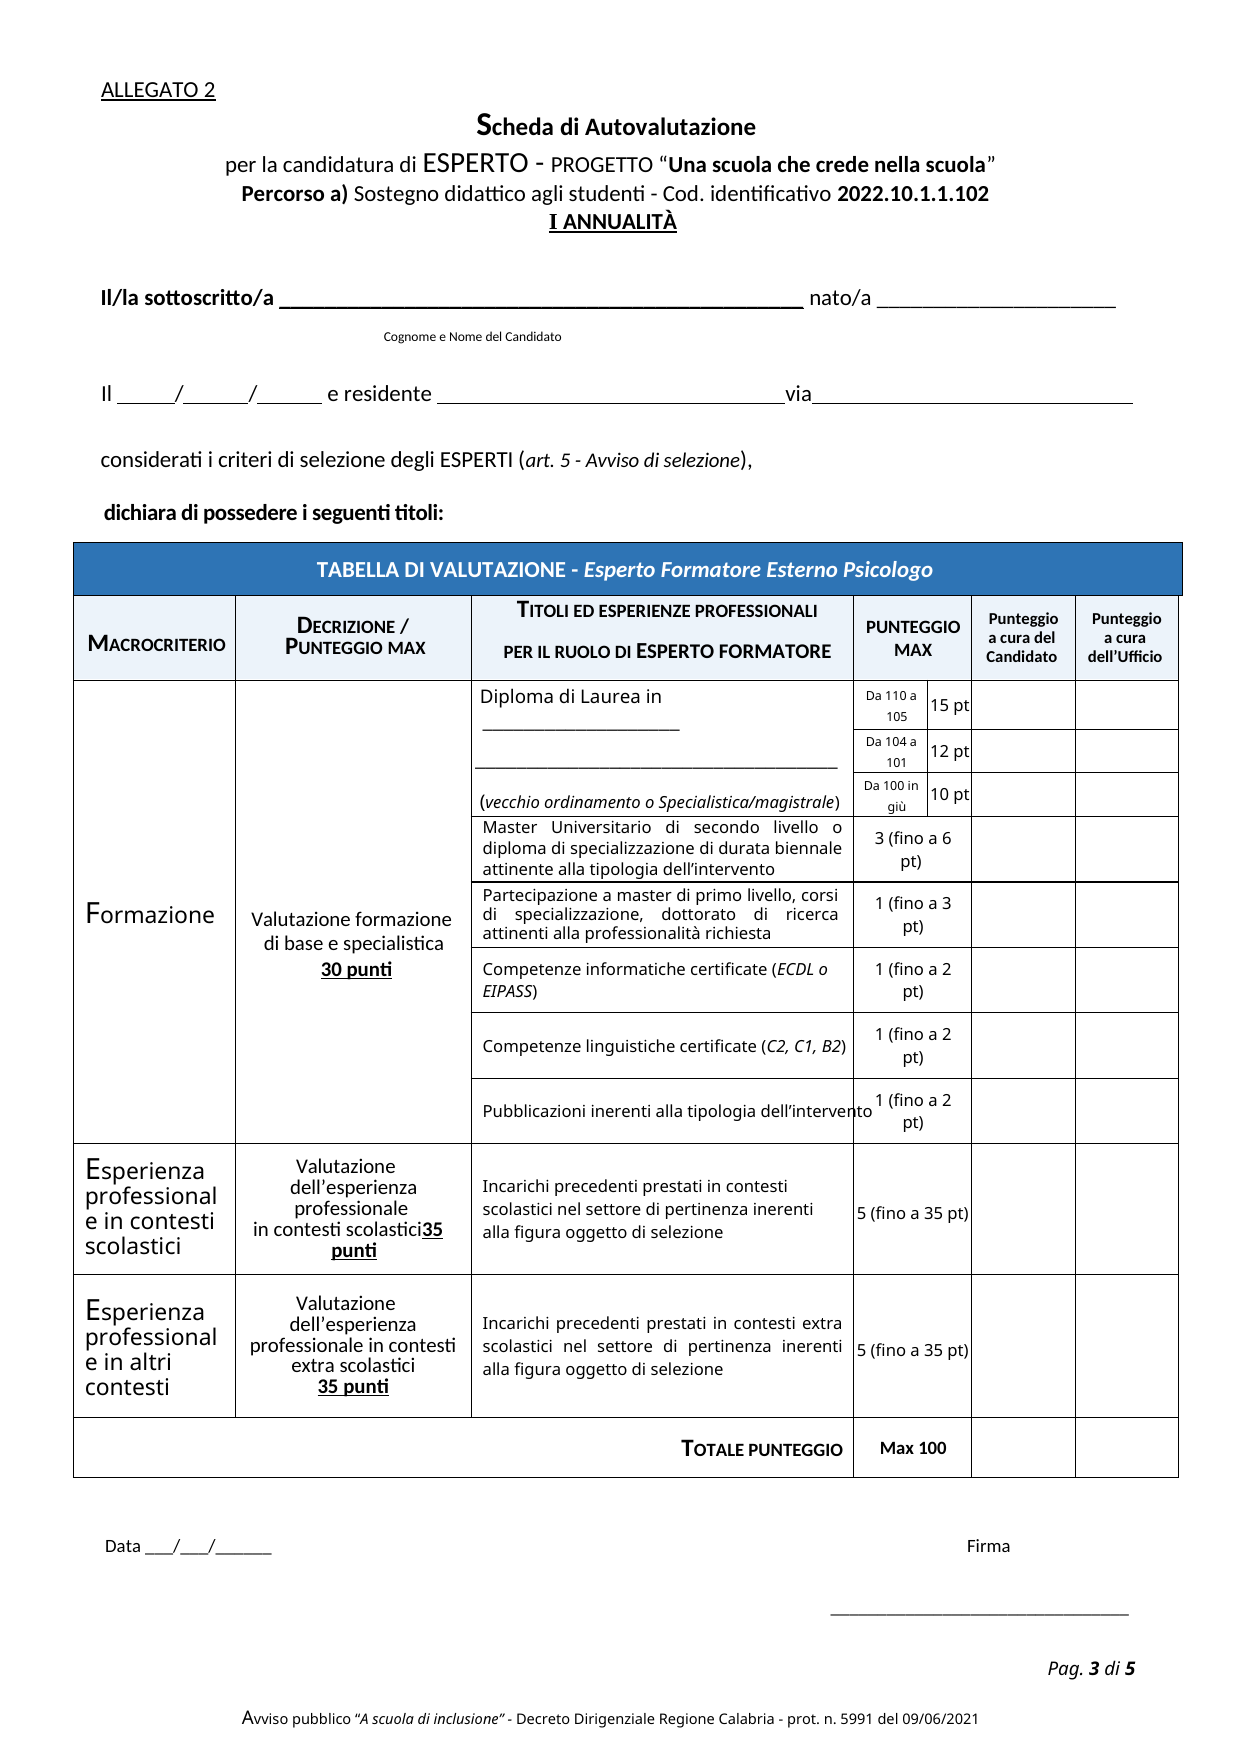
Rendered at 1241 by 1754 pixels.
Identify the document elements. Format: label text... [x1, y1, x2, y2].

table_cell Formazione [74, 681, 235, 1143]
text Cognome e Nome del Candidato [322, 328, 1137, 354]
table_cell 5 (fino a 35 pt) [854, 1144, 971, 1274]
table_cell Esperienza professionale in altri contesti [74, 1275, 235, 1417]
table_cell Incarichi precedenti prestati in contesti scolastici nel settore di pertinenza inerenti alla figura oggetto di selezione [472, 1144, 853, 1274]
table_cell Valutazione dell’esperienza professionale in contesti extra scolastici 35 punti [236, 1275, 471, 1417]
table_cell Da 104 a 101 [854, 730, 927, 772]
table_cell [972, 773, 1075, 816]
text Data ___/___/______ Firma [101, 1534, 1167, 1557]
table_cell TITOLI ED ESPERIENZE PROFESSIONALI PER IL RUOLO DI ESPERTO FORMATORE [472, 596, 853, 679]
table_cell Da 100 in giù [854, 773, 927, 816]
table_cell Esperienza professionale in contesti scolastici [74, 1144, 235, 1274]
table_cell [972, 883, 1075, 947]
table_cell [972, 1079, 1075, 1143]
table_cell [1076, 817, 1178, 881]
text Il/la sottoscritto/a ______________________________________________ nato/a _____________________ [100, 283, 1137, 312]
text ALLEGATO 2 [101, 75, 1130, 103]
table_cell 15 pt [928, 681, 971, 729]
table_cell [972, 1144, 1075, 1274]
table_cell Incarichi precedenti prestati in contesti extra scolastici nel settore di pertinenza inerenti alla figura oggetto di selezione [472, 1275, 853, 1417]
table_cell [972, 730, 1075, 772]
table_cell [1076, 948, 1178, 1012]
text ________________________________ [752, 1596, 1167, 1618]
table_cell [1076, 883, 1178, 947]
text Scheda di Autovalutazione [101, 103, 1137, 144]
table_cell Valutazione dell’esperienza professionale in contesti scolastici35 punti [236, 1144, 471, 1274]
table_cell Valutazione formazione di base e specialistica 30 punti [236, 681, 471, 1143]
table_cell MACROCRITERIO [74, 596, 235, 679]
table_cell [972, 681, 1075, 729]
table_cell [1076, 681, 1178, 729]
table_cell [1076, 1275, 1178, 1417]
text dichiara di possedere i seguenti titoli: [103, 498, 1137, 526]
table_cell Punteggio a cura del Candidato [972, 596, 1075, 679]
table_cell [1076, 730, 1178, 772]
table_cell 10 pt [928, 773, 971, 816]
table_cell 5 (fino a 35 pt) [854, 1275, 971, 1417]
table_cell 1 (fino a 2 pt) [854, 1013, 971, 1078]
table_cell [1076, 1418, 1178, 1477]
table_cell TOTALE PUNTEGGIO [74, 1418, 853, 1477]
text per la candidatura di ESPERTO - PROGETTO “Una scuola che crede nella scuola” [89, 144, 1137, 179]
table_cell DECRIZIONE / PUNTEGGIO MAX [236, 596, 471, 679]
table_cell [972, 1013, 1075, 1078]
table_cell Diploma di Laurea in ___________________ ___________________________________ (vecchio ordinamento o Specialistica/magistrale) [472, 681, 853, 816]
table_cell 3 (fino a 6 pt) [854, 817, 971, 881]
table_cell 1 (fino a 3 pt) [854, 883, 971, 947]
text Il / / e residente via [101, 379, 1137, 407]
table_cell 12 pt [928, 730, 971, 772]
text I ANNUALITÀ [89, 207, 1137, 235]
table_cell [1076, 1079, 1178, 1143]
table_cell Competenze informatiche certificate (ECDL o EIPASS) [472, 948, 853, 1012]
table_cell [972, 1275, 1075, 1417]
table_cell [972, 948, 1075, 1012]
text considerati i criteri di selezione degli ESPERTI (art. 5 - Avviso di selezione), [100, 445, 1130, 473]
table_cell Pubblicazioni inerenti alla tipologia dell’intervento [472, 1079, 853, 1143]
table_cell 1 (fino a 2 pt) [854, 1079, 971, 1143]
table_cell Da 110 a 105 [854, 681, 927, 729]
table_cell [1076, 1144, 1178, 1274]
table_cell [1076, 1013, 1178, 1078]
table_cell PUNTEGGIO MAX [854, 596, 971, 679]
table_cell Master Universitario di secondo livello o diploma di specializzazione di durata biennale attinente alla tipologia dell’intervento [472, 817, 853, 881]
text Percorso a) Sostegno didattico agli studenti - Cod. identificativo 2022.10.1.1.102 [89, 179, 1137, 207]
table_cell [972, 817, 1075, 881]
table_cell 1 (fino a 2 pt) [854, 948, 971, 1012]
table_cell [1076, 773, 1178, 816]
table_cell Punteggio a cura dell’Ufficio [1076, 596, 1178, 679]
table_header TABELLA DI VALUTAZIONE - Esperto Formatore Esterno Psicologo [74, 543, 1182, 595]
table_cell Competenze linguistiche certificate (C2, C1, B2) [472, 1013, 853, 1078]
table_cell Max 100 [854, 1418, 971, 1477]
table_cell [972, 1418, 1075, 1477]
table_cell Partecipazione a master di primo livello, corsi di specializzazione, dottorato di ricerca attinenti alla professionalità richiesta [472, 883, 853, 947]
